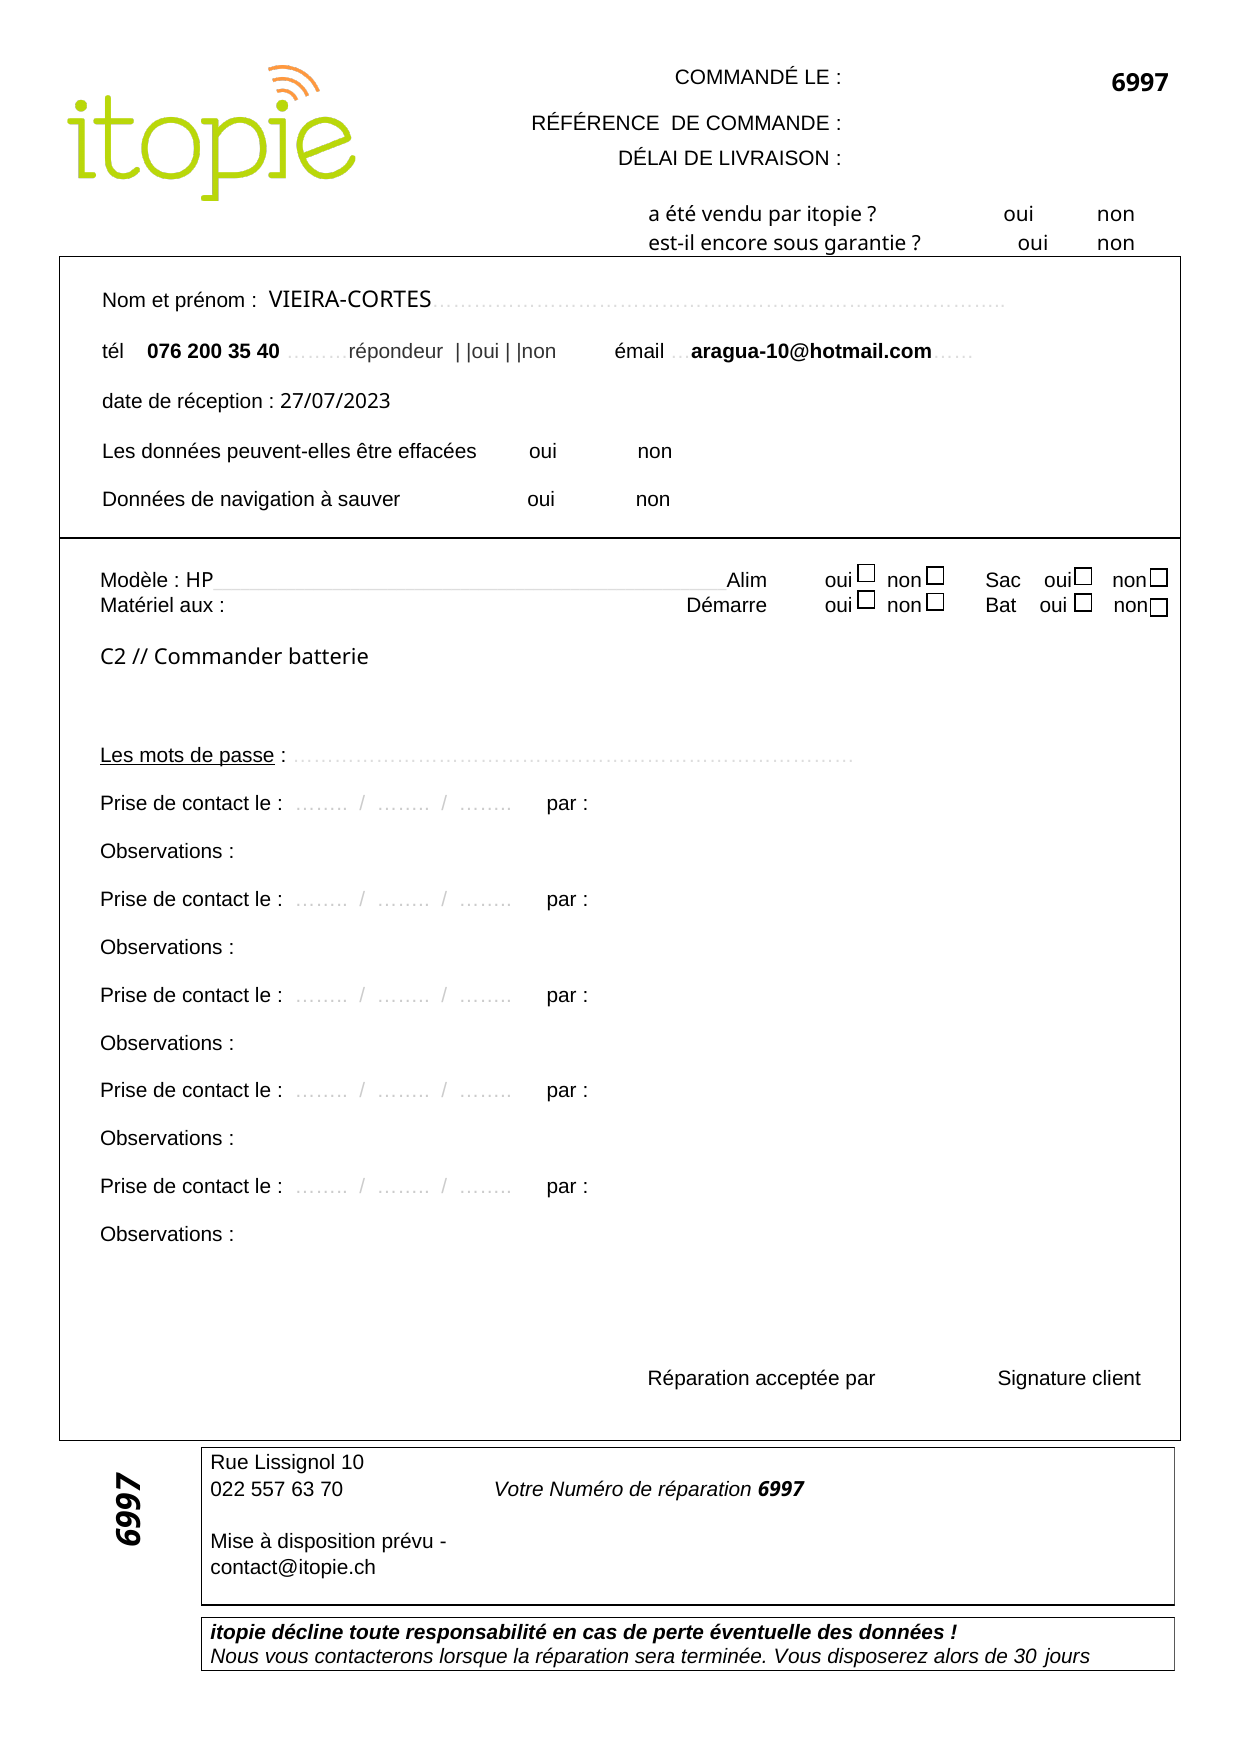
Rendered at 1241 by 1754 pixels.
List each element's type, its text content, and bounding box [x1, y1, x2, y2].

text date de réception : 27/07/2023 [60, 383, 1180, 415]
text est-il encore sous garantie ? oui non [59, 228, 1181, 256]
text Observations : [60, 1123, 1180, 1150]
text Données de navigation à sauver oui non [60, 484, 1180, 511]
text Réparation acceptée par Signature client [60, 1363, 1180, 1390]
table_header 6997 [59, 1441, 195, 1677]
text tél 076 200 35 40 ………répondeur | |oui | |non émail …aragua-10@hotmail.com…… [60, 335, 1180, 362]
text Observations : [60, 836, 1180, 863]
text a été vendu par itopie ? oui non [59, 199, 1181, 228]
text Observations : [60, 931, 1180, 958]
text C2 // Commander batterie [60, 638, 1180, 671]
text Prise de contact le : …….. / …….. / …….. par : [60, 788, 1180, 815]
text Prise de contact le : …….. / …….. / …….. par : [60, 1075, 1180, 1102]
table_cell itopie décline toute responsabilité en cas de perte éventuelle des données ! Nous vous contacterons lorsque la réparation sera terminée. Vous disposerez alors de 30 jours [195, 1611, 1180, 1677]
text Modèle : HP Alim oui non Sac oui non [948, 562, 1180, 590]
text Modèle : HP Alim oui non Sac oui non [60, 562, 856, 590]
text Les données peuvent-elles être effacées oui non [60, 436, 1180, 463]
table_cell [847, 105, 1180, 140]
text Prise de contact le : …….. / …….. / …….. par : [60, 883, 1180, 911]
table_header 6997 [847, 59, 1180, 104]
text Modèle : HP Alim oui non Sac oui non [879, 562, 925, 590]
table_cell DÉLAI DE LIVRAISON : [490, 140, 847, 175]
text Prise de contact le : …….. / …….. / …….. par : [60, 979, 1180, 1006]
table_cell [847, 140, 1180, 175]
text Matériel aux : Démarre oui non Bat oui non [60, 590, 1180, 617]
table_header Rue Lissignol 10 022 557 63 70 Votre Numéro de réparation 6997 Mise à disposition prévu - contact@itopie.ch [195, 1441, 1180, 1611]
text Observations : [60, 1219, 1180, 1246]
table_header COMMANDÉ LE : [490, 59, 847, 104]
table_cell RÉFÉRENCE DE COMMANDE : [490, 105, 847, 140]
picture [67, 65, 356, 201]
text Nom et prénom : VIEIRA-CORTES……………………………………………………………………….. [60, 280, 1180, 314]
text Les mots de passe : ……………………………………………………………………… [60, 740, 1180, 767]
text Observations : [60, 1027, 1180, 1054]
text Prise de contact le : …….. / …….. / …….. par : [60, 1171, 1180, 1198]
